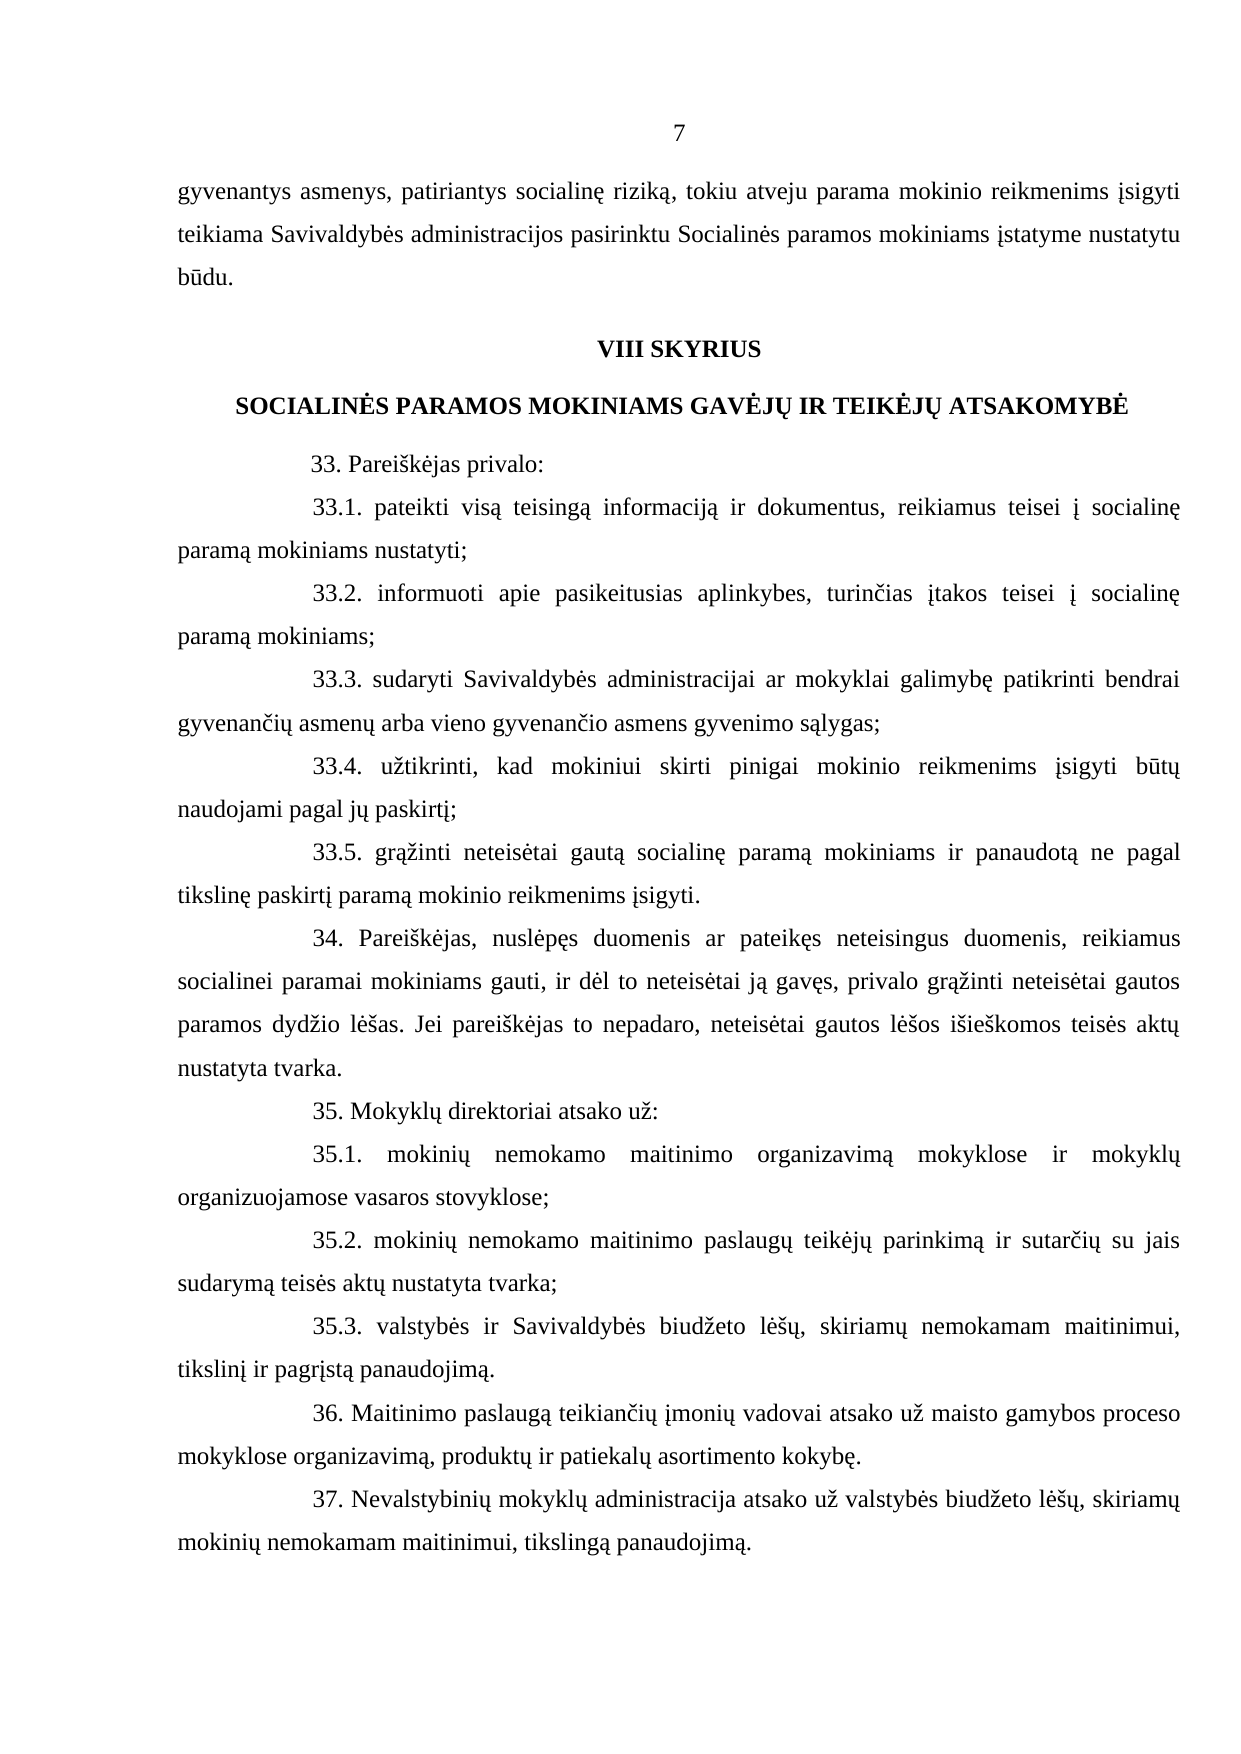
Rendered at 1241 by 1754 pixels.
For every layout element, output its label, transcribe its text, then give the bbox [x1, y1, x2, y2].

text 33.1. pateikti visą teisingą informaciją ir dokumentus, reikiamus teisei į socialinę paramą mokiniams nustatyti; [177, 492, 1181, 564]
text 33.2. informuoti apie pasikeitusias aplinkybes, turinčias įtakos teisei į socialinę paramą mokiniams; [177, 578, 1181, 650]
text 37. Nevalstybinių mokyklų administracija atsako už valstybės biudžeto lėšų, skiriamų mokinių nemokamam maitinimui, tikslingą panaudojimą. [177, 1484, 1181, 1556]
text 35.2. mokinių nemokamo maitinimo paslaugų teikėjų parinkimą ir sutarčių su jais sudarymą teisės aktų nustatyta tvarka; [177, 1225, 1181, 1297]
text 35. Mokyklų direktoriai atsako už: [177, 1096, 1181, 1124]
text 33.5. grąžinti neteisėtai gautą socialinę paramą mokiniams ir panaudotą ne pagal tikslinę paskirtį paramą mokinio reikmenims įsigyti. [177, 837, 1181, 909]
text 35.1. mokinių nemokamo maitinimo organizavimą mokyklose ir mokyklų organizuojamose vasaros stovyklose; [177, 1139, 1181, 1211]
text SOCIALINĖS PARAMOS MOKINIAMS GAVĖJŲ IR TEIKĖJŲ ATSAKOMYBĖ [177, 391, 1181, 420]
text 33.4. užtikrinti, kad mokiniui skirti pinigai mokinio reikmenims įsigyti būtų naudojami pagal jų paskirtį; [177, 751, 1181, 823]
text 34. Pareiškėjas, nuslėpęs duomenis ar pateikęs neteisingus duomenis, reikiamus socialinei paramai mokiniams gauti, ir dėl to neteisėtai ją gavęs, privalo grąžinti neteisėtai gautos paramos dydžio lėšas. Jei pareiškėjas to nepadaro, neteisėtai gautos lėšos išieškomos teisės aktų nustatyta tvarka. [177, 923, 1181, 1081]
text 33. Pareiškėjas privalo: [177, 449, 1181, 478]
text VIII SKYRIUS [177, 334, 1181, 363]
text 36. Maitinimo paslaugą teikiančių įmonių vadovai atsako už maisto gamybos proceso mokyklose organizavimą, produktų ir patiekalų asortimento kokybę. [177, 1398, 1181, 1469]
text 33.3. sudaryti Savivaldybės administracijai ar mokyklai galimybę patikrinti bendrai gyvenančių asmenų arba vieno gyvenančio asmens gyvenimo sąlygas; [177, 664, 1181, 736]
text gyvenantys asmenys, patiriantys socialinę riziką, tokiu atveju parama mokinio reikmenims įsigyti teikiama Savivaldybės administracijos pasirinktu Socialinės paramos mokiniams įstatyme nustatytu būdu. [177, 176, 1181, 291]
text 35.3. valstybės ir Savivaldybės biudžeto lėšų, skiriamų nemokamam maitinimui, tikslinį ir pagrįstą panaudojimą. [177, 1311, 1181, 1383]
